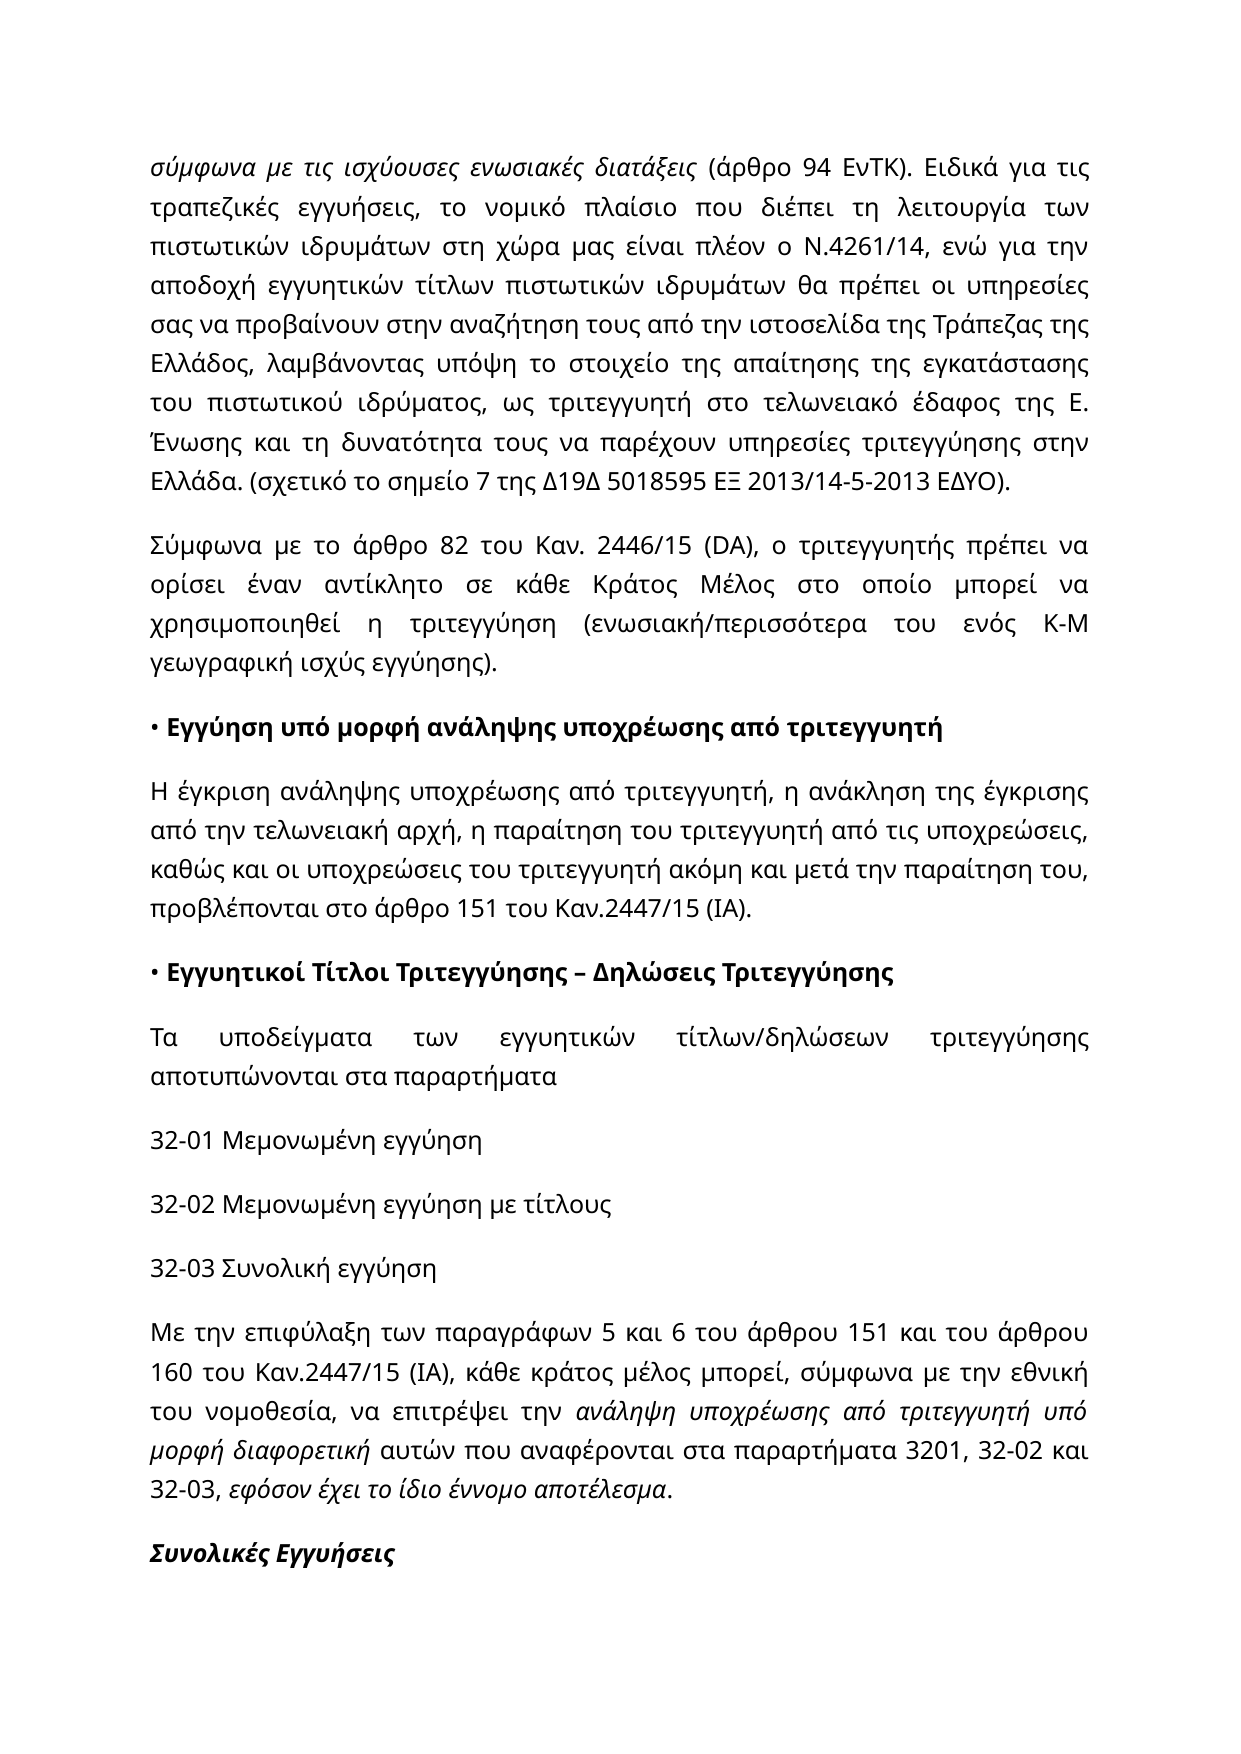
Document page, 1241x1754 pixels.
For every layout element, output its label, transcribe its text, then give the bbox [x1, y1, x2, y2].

text 32-02 Μεμονωμένη εγγύηση με τίτλους [150, 1187, 1090, 1221]
text 32-01 Μεμονωμένη εγγύηση [150, 1122, 1090, 1157]
text • Εγγύηση υπό μορφή ανάληψης υποχρέωσης από τριτεγγυητή [150, 709, 1090, 743]
text Με την επιφύλαξη των παραγράφων 5 και 6 του άρθρου 151 και του άρθρου 160 του Καν.2447/15 (ΙΑ), κάθε κράτος μέλος μπορεί, σύμφωνα με την εθνική του νομοθεσία, να επιτρέψει την ανάληψη υποχρέωσης από τριτεγγυητή υπό μορφή διαφορετική αυτών που αναφέρονται στα παραρτήματα 3201, 32-02 και 32-03, εφόσον έχει το ίδιο έννομο αποτέλεσμα. [150, 1315, 1090, 1506]
text 32-03 Συνολική εγγύηση [150, 1251, 1090, 1285]
text Η έγκριση ανάληψης υποχρέωσης από τριτεγγυητή, η ανάκληση της έγκρισης από την τελωνειακή αρχή, η παραίτηση του τριτεγγυητή από τις υποχρεώσεις, καθώς και οι υποχρεώσεις του τριτεγγυητή ακόμη και μετά την παραίτηση του, προβλέπονται στο άρθρο 151 του Καν.2447/15 (ΙΑ). [150, 773, 1090, 925]
text • Εγγυητικοί Τίτλοι Τριτεγγύησης – Δηλώσεις Τριτεγγύησης [150, 955, 1090, 989]
text Συνολικές Εγγυήσεις [150, 1536, 1090, 1570]
text σύμφωνα με τις ισχύουσες ενωσιακές διατάξεις (άρθρο 94 ΕνΤΚ). Ειδικά για τις τραπεζικές εγγυήσεις, το νομικό πλαίσιο που διέπει τη λειτουργία των πιστωτικών ιδρυμάτων στη χώρα μας είναι πλέον ο Ν.4261/14, ενώ για την αποδοχή εγγυητικών τίτλων πιστωτικών ιδρυμάτων θα πρέπει οι υπηρεσίες σας να προβαίνουν στην αναζήτηση τους από την ιστοσελίδα της Τράπεζας της Ελλάδος, λαμβάνοντας υπόψη το στοιχείο της απαίτησης της εγκατάστασης του πιστωτικού ιδρύματος, ως τριτεγγυητή στο τελωνειακό έδαφος της Ε. Ένωσης και τη δυνατότητα τους να παρέχουν υπηρεσίες τριτεγγύησης στην Ελλάδα. (σχετικό το σημείο 7 της Δ19Δ 5018595 ΕΞ 2013/14-5-2013 ΕΔΥΟ). [150, 150, 1090, 497]
text Σύμφωνα με το άρθρο 82 του Καν. 2446/15 (DA), ο τριτεγγυητής πρέπει να ορίσει έναν αντίκλητο σε κάθε Κράτος Μέλος στο οποίο μπορεί να χρησιμοποιηθεί η τριτεγγύηση (ενωσιακή/περισσότερα του ενός Κ-Μ γεωγραφική ισχύς εγγύησης). [150, 527, 1090, 679]
text Τα υποδείγματα των εγγυητικών τίτλων/δηλώσεων τριτεγγύησης αποτυπώνονται στα παραρτήματα [150, 1019, 1090, 1092]
